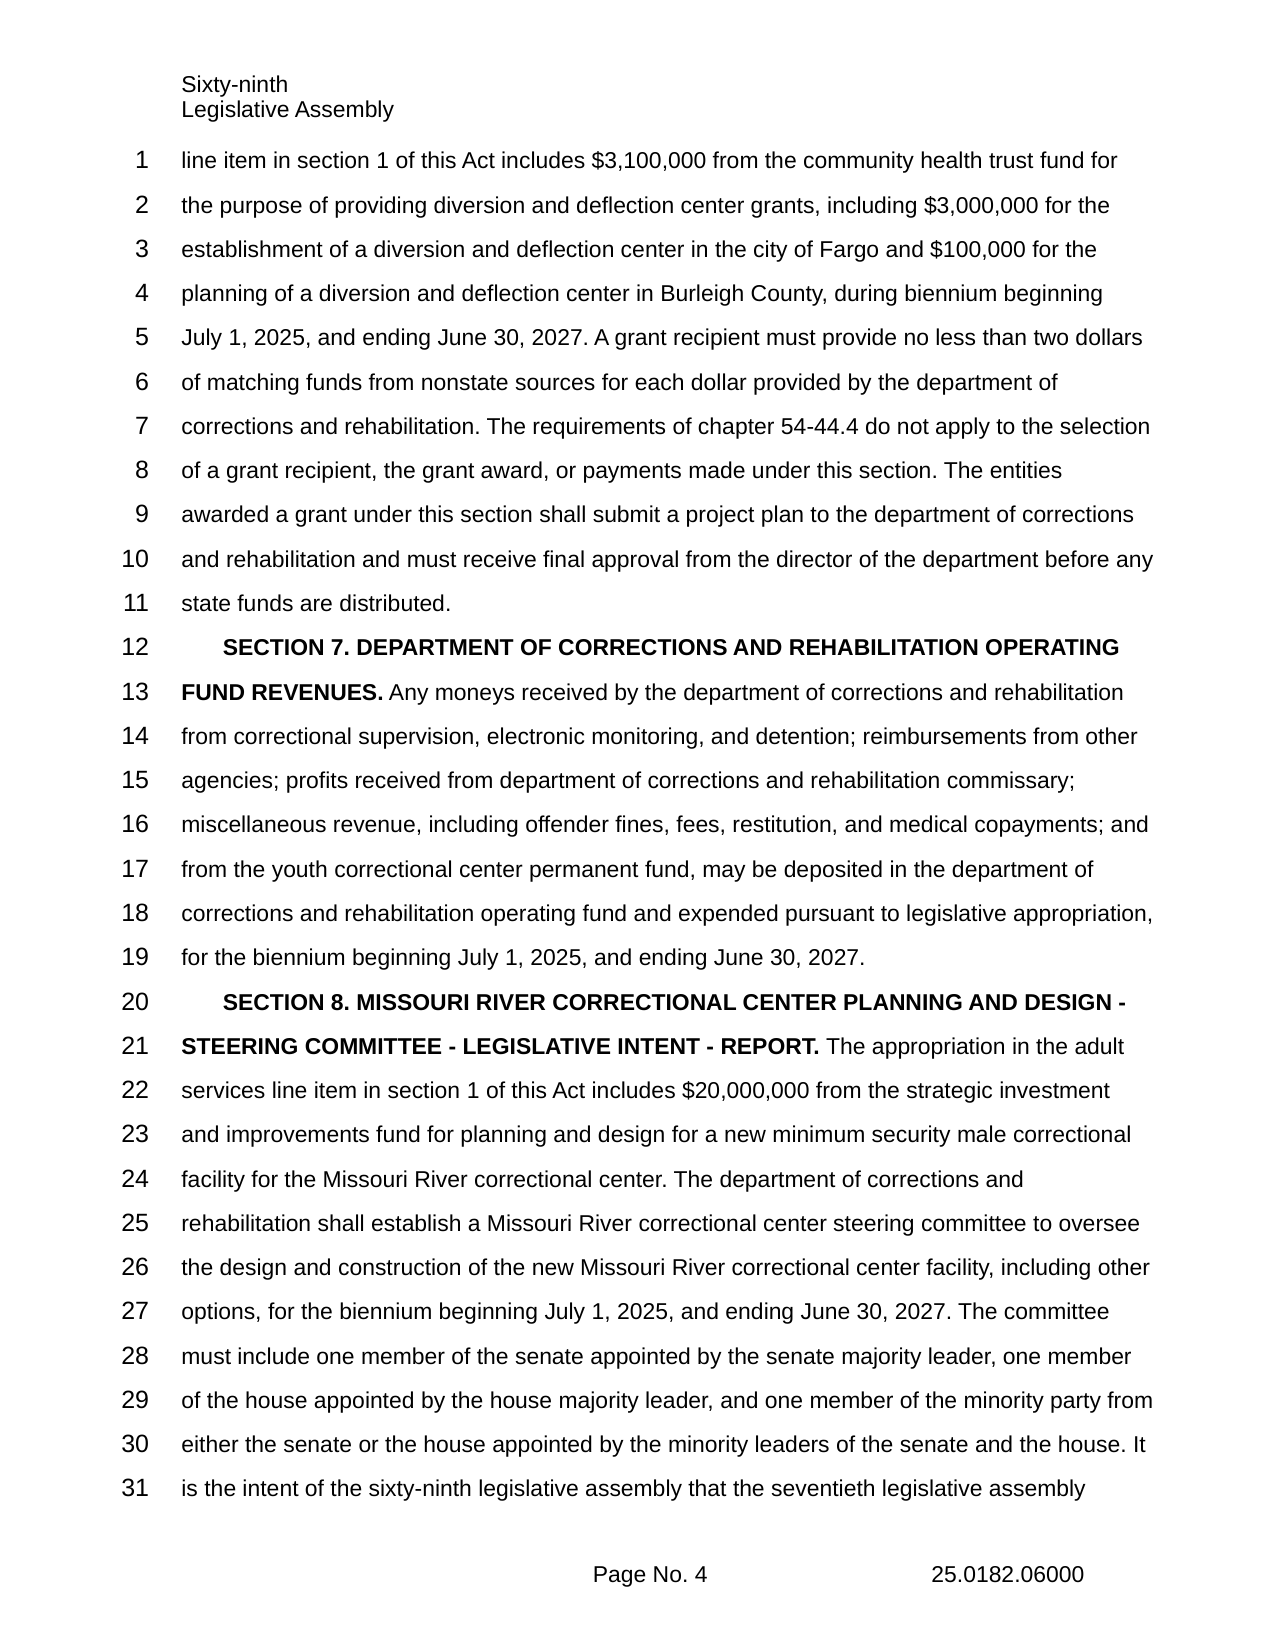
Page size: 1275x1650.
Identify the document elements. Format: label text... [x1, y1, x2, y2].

text line item in section 1 of this Act includes $3,100,000 from the community health trust fund for the purpose of providing diversion and deflection center grants, including $3,000,000 for the establishment of a diversion and deflection center in the city of Fargo and $100,000 for the planning of a diversion and deflection center in Burleigh County, during biennium beginning July 1, 2025, and ending June 30, 2027. A grant recipient must provide no less than two dollars of matching funds from nonstate sources for each dollar provided by the department of corrections and rehabilitation. The requirements of chapter 54‑44.4 do not apply to the selection of a grant recipient, the grant award, or payments made under this section. The entities awarded a grant under this section shall submit a project plan to the department of corrections and rehabilitation and must receive final approval from the director of the department before any state funds are distributed. [181, 133, 1154, 620]
text SECTION 7. DEPARTMENT OF CORRECTIONS AND REHABILITATION OPERATING FUND REVENUES. Any moneys received by the department of corrections and rehabilitation from correctional supervision, electronic monitoring, and detention; reimbursements from other agencies; profits received from department of corrections and rehabilitation commissary; miscellaneous revenue, including offender fines, fees, restitution, and medical copayments; and from the youth correctional center permanent fund, may be deposited in the department of corrections and rehabilitation operating fund and expended pursuant to legislative appropriation, for the biennium beginning July 1, 2025, and ending June 30, 2027. [181, 620, 1154, 974]
text SECTION 8. MISSOURI RIVER CORRECTIONAL CENTER PLANNING AND DESIGN - STEERING COMMITTEE - LEGISLATIVE INTENT - REPORT. The appropriation in the adult services line item in section 1 of this Act includes $20,000,000 from the strategic investment and improvements fund for planning and design for a new minimum security male correctional facility for the Missouri River correctional center. The department of corrections and rehabilitation shall establish a Missouri River correctional center steering committee to oversee the design and construction of the new Missouri River correctional center facility, including other options, for the biennium beginning July 1, 2025, and ending June 30, 2027. The committee must include one member of the senate appointed by the senate majority leader, one member of the house appointed by the house majority leader, and one member of the minority party from either the senate or the house appointed by the minority leaders of the senate and the house. It is the intent of the sixty‑ninth legislative assembly that the seventieth legislative assembly [181, 974, 1154, 1506]
